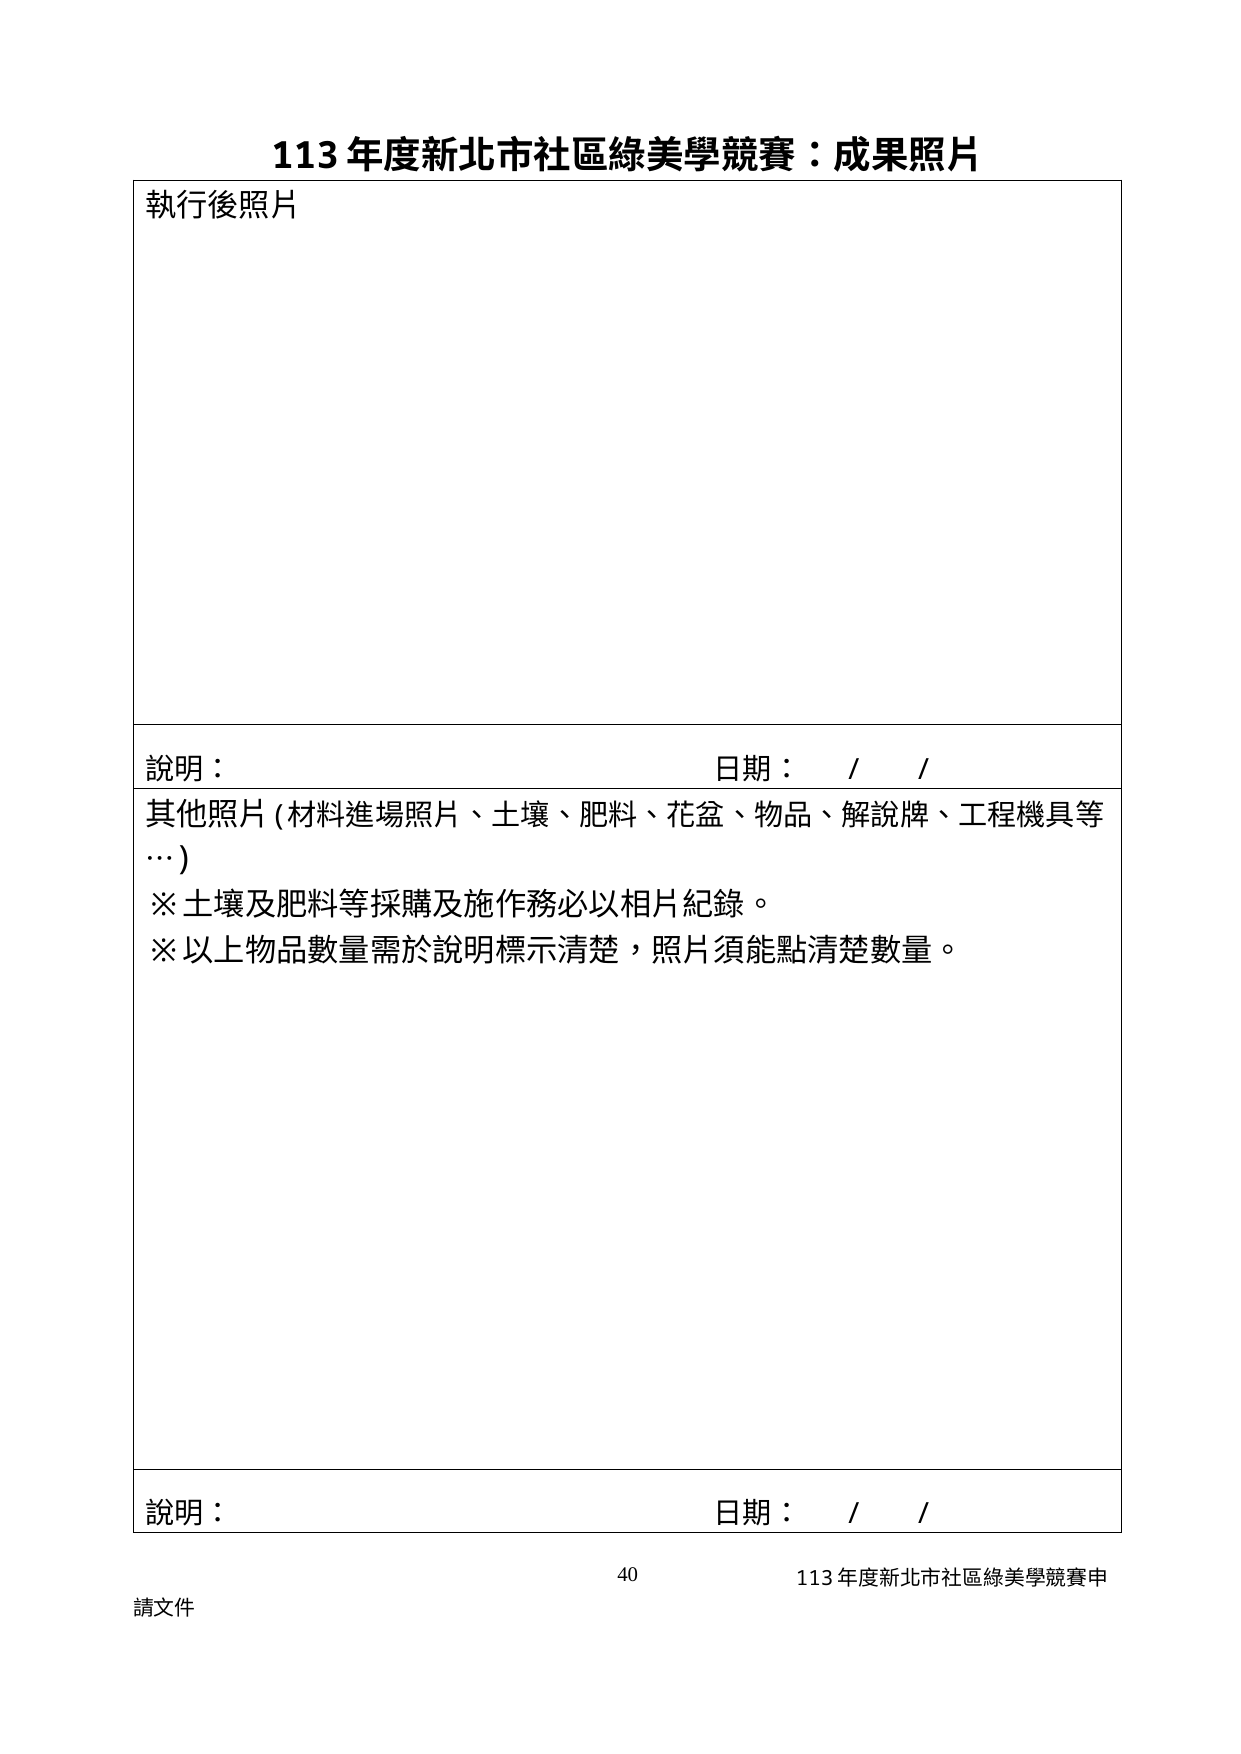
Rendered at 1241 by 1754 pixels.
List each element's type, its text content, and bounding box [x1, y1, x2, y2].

table_cell 說明： 日期： / / [134, 725, 1121, 788]
table_header 執行後照片 [134, 181, 1121, 724]
table_cell 其他照片(材料進場照片、土壤、肥料、花盆、物品、解說牌、工程機具等…) ※土壤及肥料等採購及施作務必以相片紀錄。 ※以上物品數量需於說明標示清楚，照片須能點清楚數量。 [134, 789, 1121, 1468]
text 113年度新北市社區綠美學競賽：成果照片 [133, 125, 1122, 179]
table_cell 說明： 日期： / / [134, 1470, 1121, 1532]
